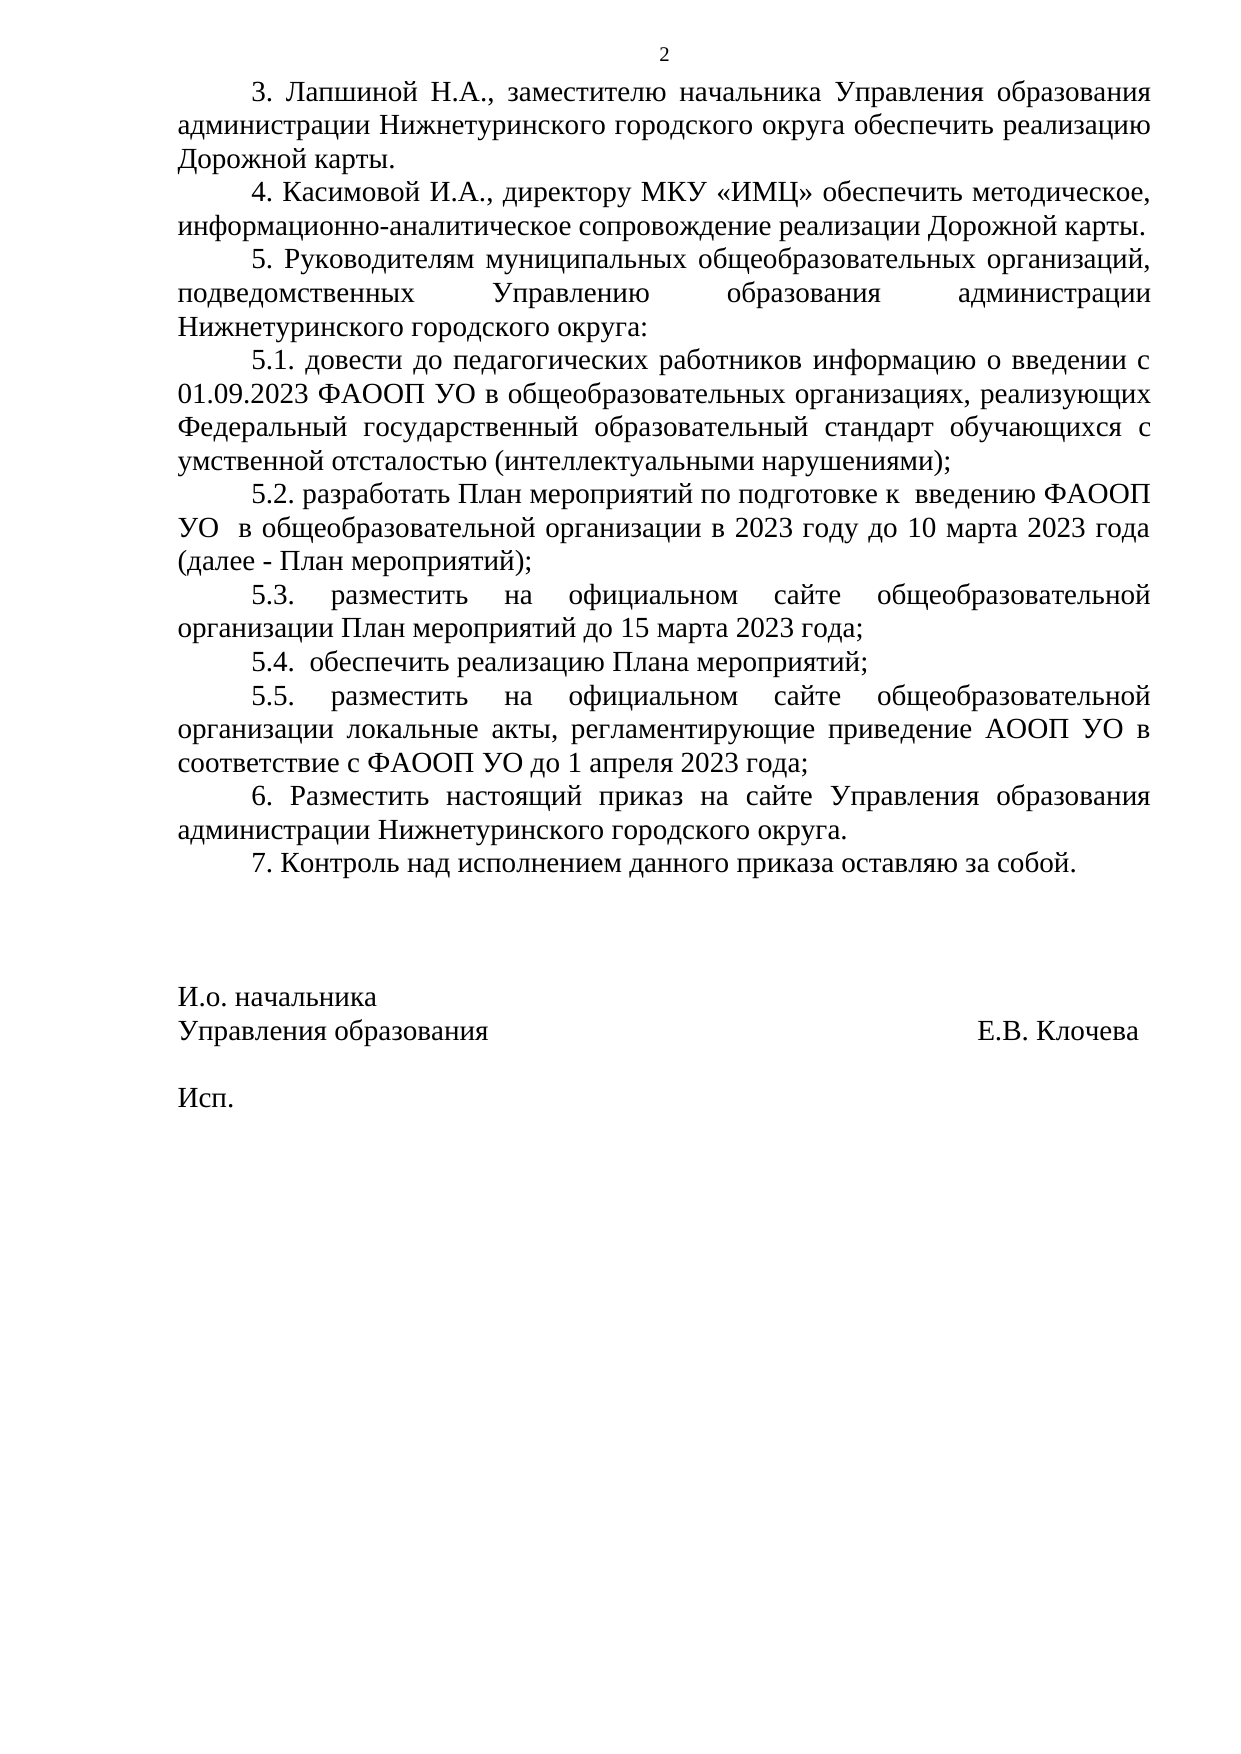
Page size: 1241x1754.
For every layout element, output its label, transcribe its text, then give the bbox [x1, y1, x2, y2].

text 5. Руководителям муниципальных общеобразовательных организаций, подведомственных Управлению образования администрации Нижнетуринского городского округа: [177, 242, 1152, 342]
text 5.4. обеспечить реализацию Плана мероприятий; [177, 644, 1152, 678]
text 5.5. разместить на официальном сайте общеобразовательной организации локальные акты, регламентирующие приведение АООП УО в соответствие с ФАООП УО до 1 апреля 2023 года; [177, 678, 1152, 778]
text Исп. [177, 1080, 1152, 1114]
text 5.1. довести до педагогических работников информацию о введении с 01.09.2023 ФАООП УО в общеобразовательных организациях, реализующих Федеральный государственный образовательный стандарт обучающихся с умственной отсталостью (интеллектуальными нарушениями); [177, 342, 1152, 476]
text Управления образования Е.В. Клочева [177, 1013, 1152, 1047]
text 7. Контроль над исполнением данного приказа оставляю за собой. [177, 845, 1152, 879]
text 5.2. разработать План мероприятий по подготовке к введению ФАООП УО в общеобразовательной организации в 2023 году до 10 марта 2023 года (далее - План мероприятий); [177, 476, 1152, 577]
text И.о. начальника [177, 979, 1152, 1013]
text 4. Касимовой И.А., директору МКУ «ИМЦ» обеспечить методическое, информационно-аналитическое сопровождение реализации Дорожной карты. [177, 174, 1152, 242]
text 5.3. разместить на официальном сайте общеобразовательной организации План мероприятий до 15 марта 2023 года; [177, 577, 1152, 644]
text 6. Разместить настоящий приказ на сайте Управления образования администрации Нижнетуринского городского округа. [177, 778, 1152, 845]
text 3. Лапшиной Н.А., заместителю начальника Управления образования администрации Нижнетуринского городского округа обеспечить реализацию Дорожной карты. [177, 74, 1152, 174]
